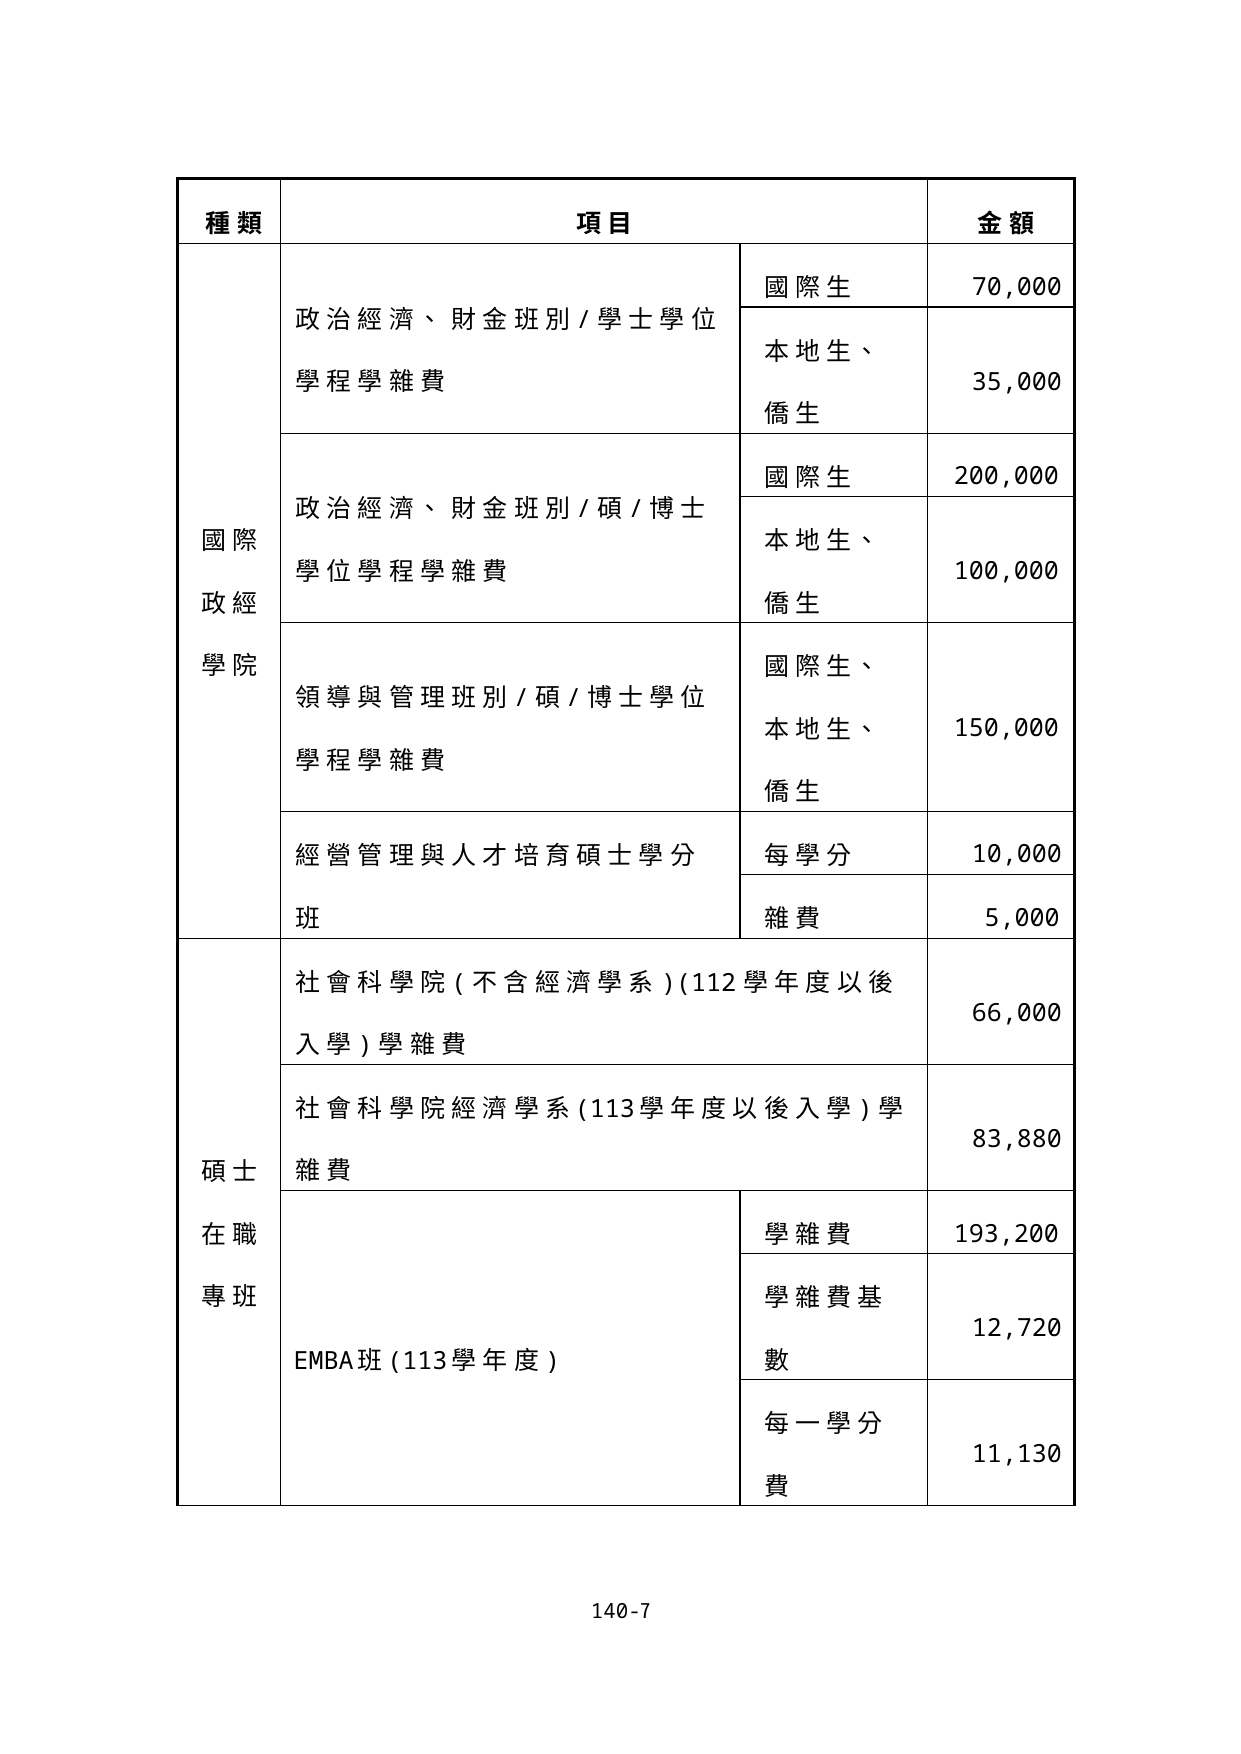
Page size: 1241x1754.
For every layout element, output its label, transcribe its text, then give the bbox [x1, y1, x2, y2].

table_cell 66,000 [928, 939, 1073, 1064]
table_cell 領導與管理班別/碩/博士學位學程學雜費 [281, 623, 739, 811]
table_cell 200,000 [928, 434, 1073, 496]
table_cell 學雜費基數 [741, 1254, 927, 1379]
table_cell 12,720 [928, 1254, 1073, 1379]
table_cell 國際生、本地生、僑生 [741, 623, 927, 811]
table_cell 社會科學院經濟學系(113學年度以後入學)學雜費 [281, 1065, 927, 1190]
table_cell 政治經濟、財金班別/學士學位學程學雜費 [281, 244, 739, 432]
table_cell 國際生 [741, 244, 927, 306]
table_cell 社會科學院(不含經濟學系)(112學年度以後入學)學雜費 [281, 939, 927, 1064]
table_header 項目 [281, 180, 927, 243]
table_cell 每學分 [741, 812, 927, 874]
table_cell 政治經濟、財金班別/碩/博士學位學程學雜費 [281, 434, 739, 622]
table_cell 碩士在職專班 [179, 939, 280, 1505]
table_cell 70,000 [928, 244, 1073, 306]
table_cell 國際生 [741, 434, 927, 496]
table_cell 本地生、僑生 [741, 497, 927, 622]
table_cell 150,000 [928, 623, 1073, 811]
table_cell 雜費 [741, 875, 927, 938]
table_cell 10,000 [928, 812, 1073, 874]
table_cell 本地生、僑生 [741, 308, 927, 432]
table_cell 193,200 [928, 1191, 1073, 1253]
table_cell 經營管理與人才培育碩士學分班 [281, 812, 739, 938]
table_cell 每一學分費 [741, 1380, 927, 1505]
table_cell EMBA班(113學年度) [281, 1191, 739, 1505]
table_cell 35,000 [928, 308, 1073, 432]
table_cell 5,000 [928, 875, 1073, 938]
table_header 金額 [928, 180, 1073, 243]
table_cell 學雜費 [741, 1191, 927, 1253]
table_cell 國際政經學院 [179, 244, 280, 938]
table_header 種類 [179, 180, 280, 243]
table_cell 100,000 [928, 497, 1073, 622]
table_cell 83,880 [928, 1065, 1073, 1190]
table_cell 11,130 [928, 1380, 1073, 1505]
